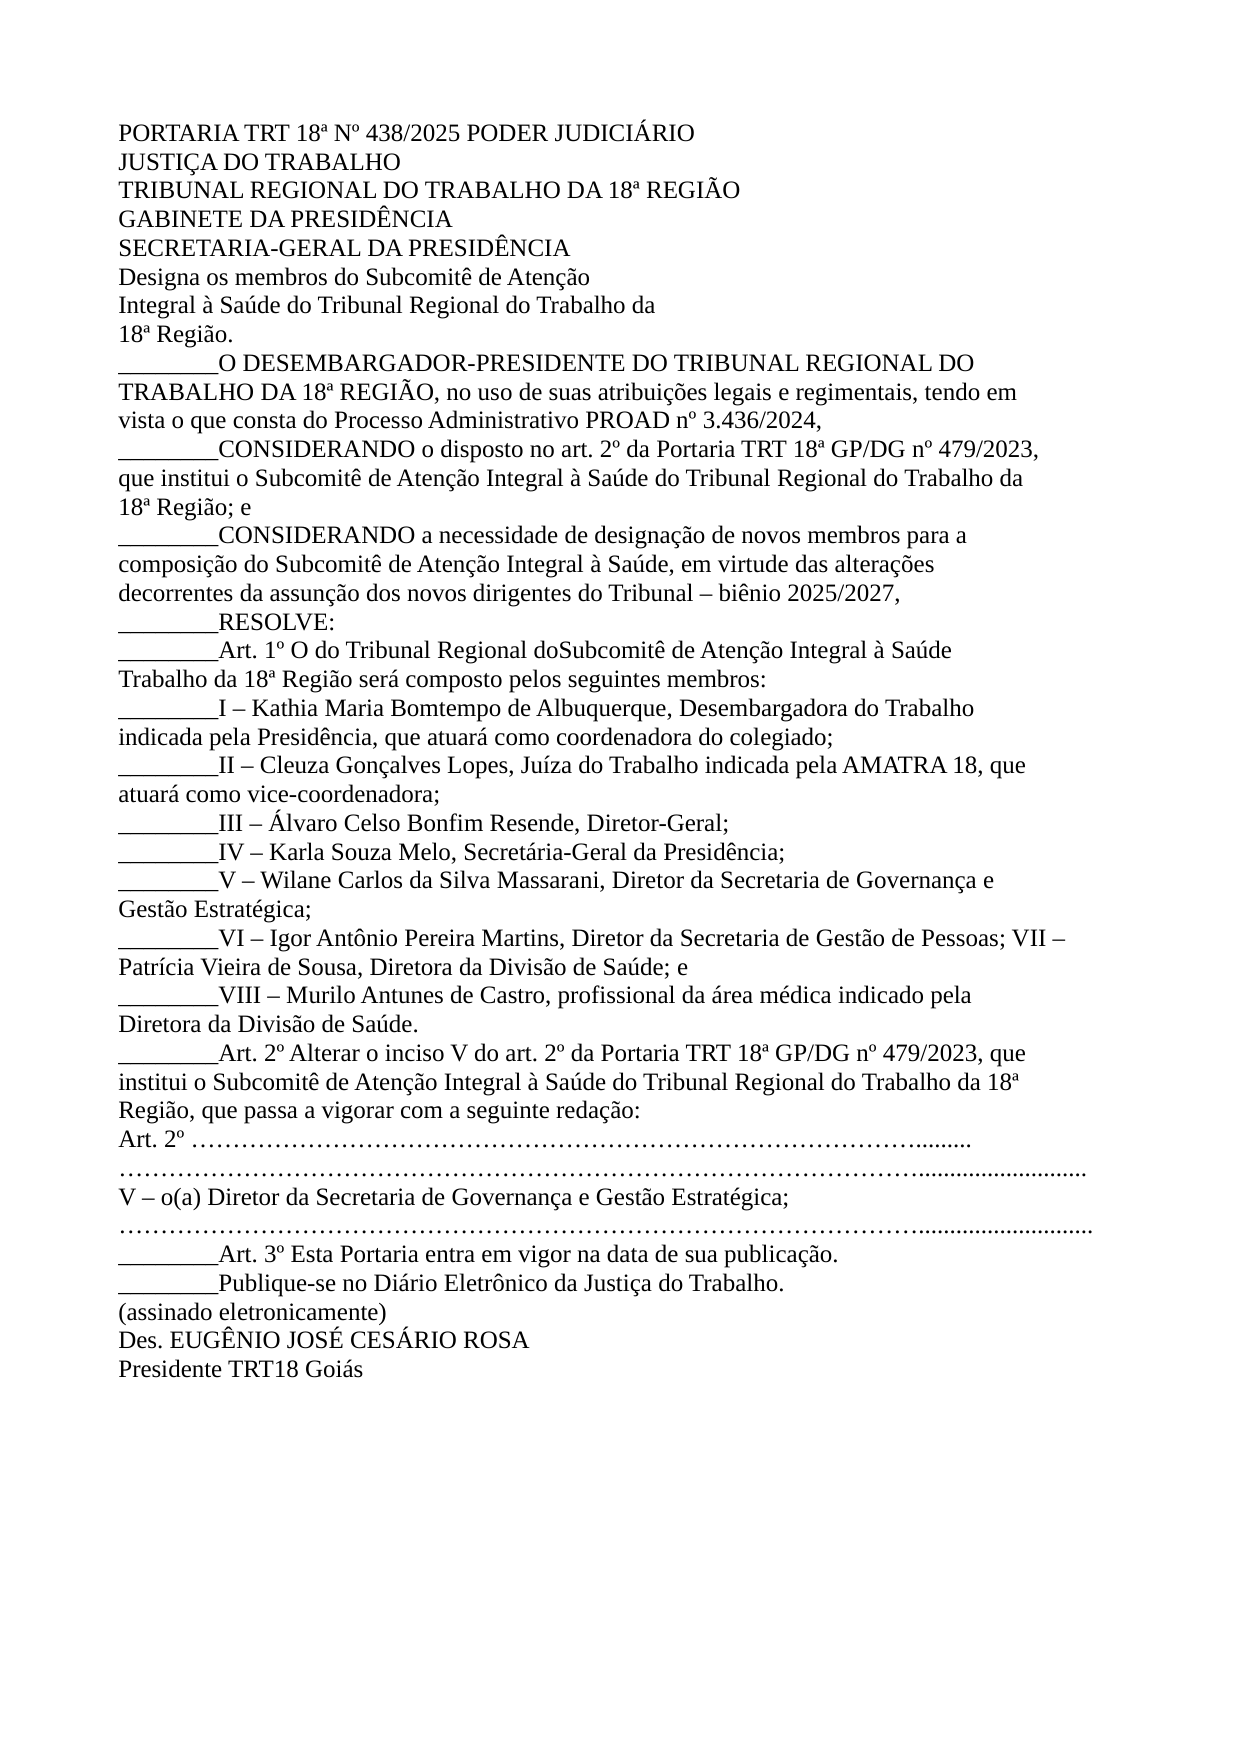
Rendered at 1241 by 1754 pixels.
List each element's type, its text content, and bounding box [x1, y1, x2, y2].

text ________IV – Karla Souza Melo, Secretária-Geral da Presidência; [118, 837, 1122, 866]
text ________III – Álvaro Celso Bonfim Resende, Diretor-Geral; [118, 808, 1122, 837]
text ________VIII – Murilo Antunes de Castro, profissional da área médica indicado pela [118, 981, 1122, 1009]
text ________CONSIDERANDO a necessidade de designação de novos membros para a [118, 521, 1122, 549]
text ________II – Cleuza Gonçalves Lopes, Juíza do Trabalho indicada pela AMATRA 18, que [118, 751, 1122, 779]
text TRABALHO DA 18ª REGIÃO, no uso de suas atribuições legais e regimentais, tendo em [118, 377, 1122, 406]
text Des. EUGÊNIO JOSÉ CESÁRIO ROSA [118, 1326, 1122, 1354]
text PORTARIA TRT 18ª Nº 438/2025 PODER JUDICIÁRIO [118, 118, 1122, 147]
text GABINETE DA PRESIDÊNCIA [118, 204, 1122, 233]
text indicada pela Presidência, que atuará como coordenadora do colegiado; [118, 722, 1122, 751]
text atuará como vice-coordenadora; [118, 779, 1122, 808]
text decorrentes da assunção dos novos dirigentes do Tribunal – biênio 2025/2027, [118, 578, 1122, 607]
text ________Art. 3º Esta Portaria entra em vigor na data de sua publicação. [118, 1239, 1122, 1268]
text Presidente TRT18 Goiás [118, 1354, 1122, 1383]
text ……………………………………………………………………………………........................... [118, 1153, 1122, 1182]
text composição do Subcomitê de Atenção Integral à Saúde, em virtude das alterações [118, 549, 1122, 578]
text Gestão Estratégica; [118, 894, 1122, 923]
text ________Art. 2º Alterar o inciso V do art. 2º da Portaria TRT 18ª GP/DG nº 479/2023, que [118, 1038, 1122, 1067]
text que institui o Subcomitê de Atenção Integral à Saúde do Tribunal Regional do Trabalho da [118, 463, 1122, 492]
text Art. 2º ……………………………………………………………………………......... [118, 1124, 1122, 1153]
text ________RESOLVE: [118, 607, 1122, 636]
text ________VI – Igor Antônio Pereira Martins, Diretor da Secretaria de Gestão de Pessoas; VII – Patrícia Vieira de Sousa, Diretora da Divisão de Saúde; e [118, 923, 1122, 981]
text (assinado eletronicamente) [118, 1297, 1122, 1326]
text Designa os membros do Subcomitê de Atenção [118, 262, 1122, 291]
text institui o Subcomitê de Atenção Integral à Saúde do Tribunal Regional do Trabalho da 18ª [118, 1067, 1122, 1096]
text ________Publique-se no Diário Eletrônico da Justiça do Trabalho. [118, 1268, 1122, 1297]
text Integral à Saúde do Tribunal Regional do Trabalho da [118, 291, 1122, 319]
text JUSTIÇA DO TRABALHO [118, 147, 1122, 176]
text ________I – Kathia Maria Bomtempo de Albuquerque, Desembargadora do Trabalho [118, 693, 1122, 722]
text ________O DESEMBARGADOR-PRESIDENTE DO TRIBUNAL REGIONAL DO [118, 348, 1122, 377]
text vista o que consta do Processo Administrativo PROAD nº 3.436/2024, [118, 406, 1122, 434]
text ________Art. 1º O do Tribunal Regional doSubcomitê de Atenção Integral à Saúde [118, 636, 1122, 664]
text TRIBUNAL REGIONAL DO TRABALHO DA 18ª REGIÃO [118, 176, 1122, 204]
text Região, que passa a vigorar com a seguinte redação: [118, 1096, 1122, 1124]
text Diretora da Divisão de Saúde. [118, 1009, 1122, 1038]
text SECRETARIA-GERAL DA PRESIDÊNCIA [118, 233, 1122, 262]
text V – o(a) Diretor da Secretaria de Governança e Gestão Estratégica; [118, 1182, 1122, 1211]
text ________CONSIDERANDO o disposto no art. 2º da Portaria TRT 18ª GP/DG nº 479/2023, [118, 434, 1122, 463]
text Trabalho da 18ª Região será composto pelos seguintes membros: [118, 664, 1122, 693]
text ________V – Wilane Carlos da Silva Massarani, Diretor da Secretaria de Governança e [118, 866, 1122, 894]
text 18ª Região. [118, 319, 1122, 348]
text 18ª Região; e [118, 492, 1122, 521]
text ……………………………………………………………………………………............................ [118, 1211, 1122, 1239]
